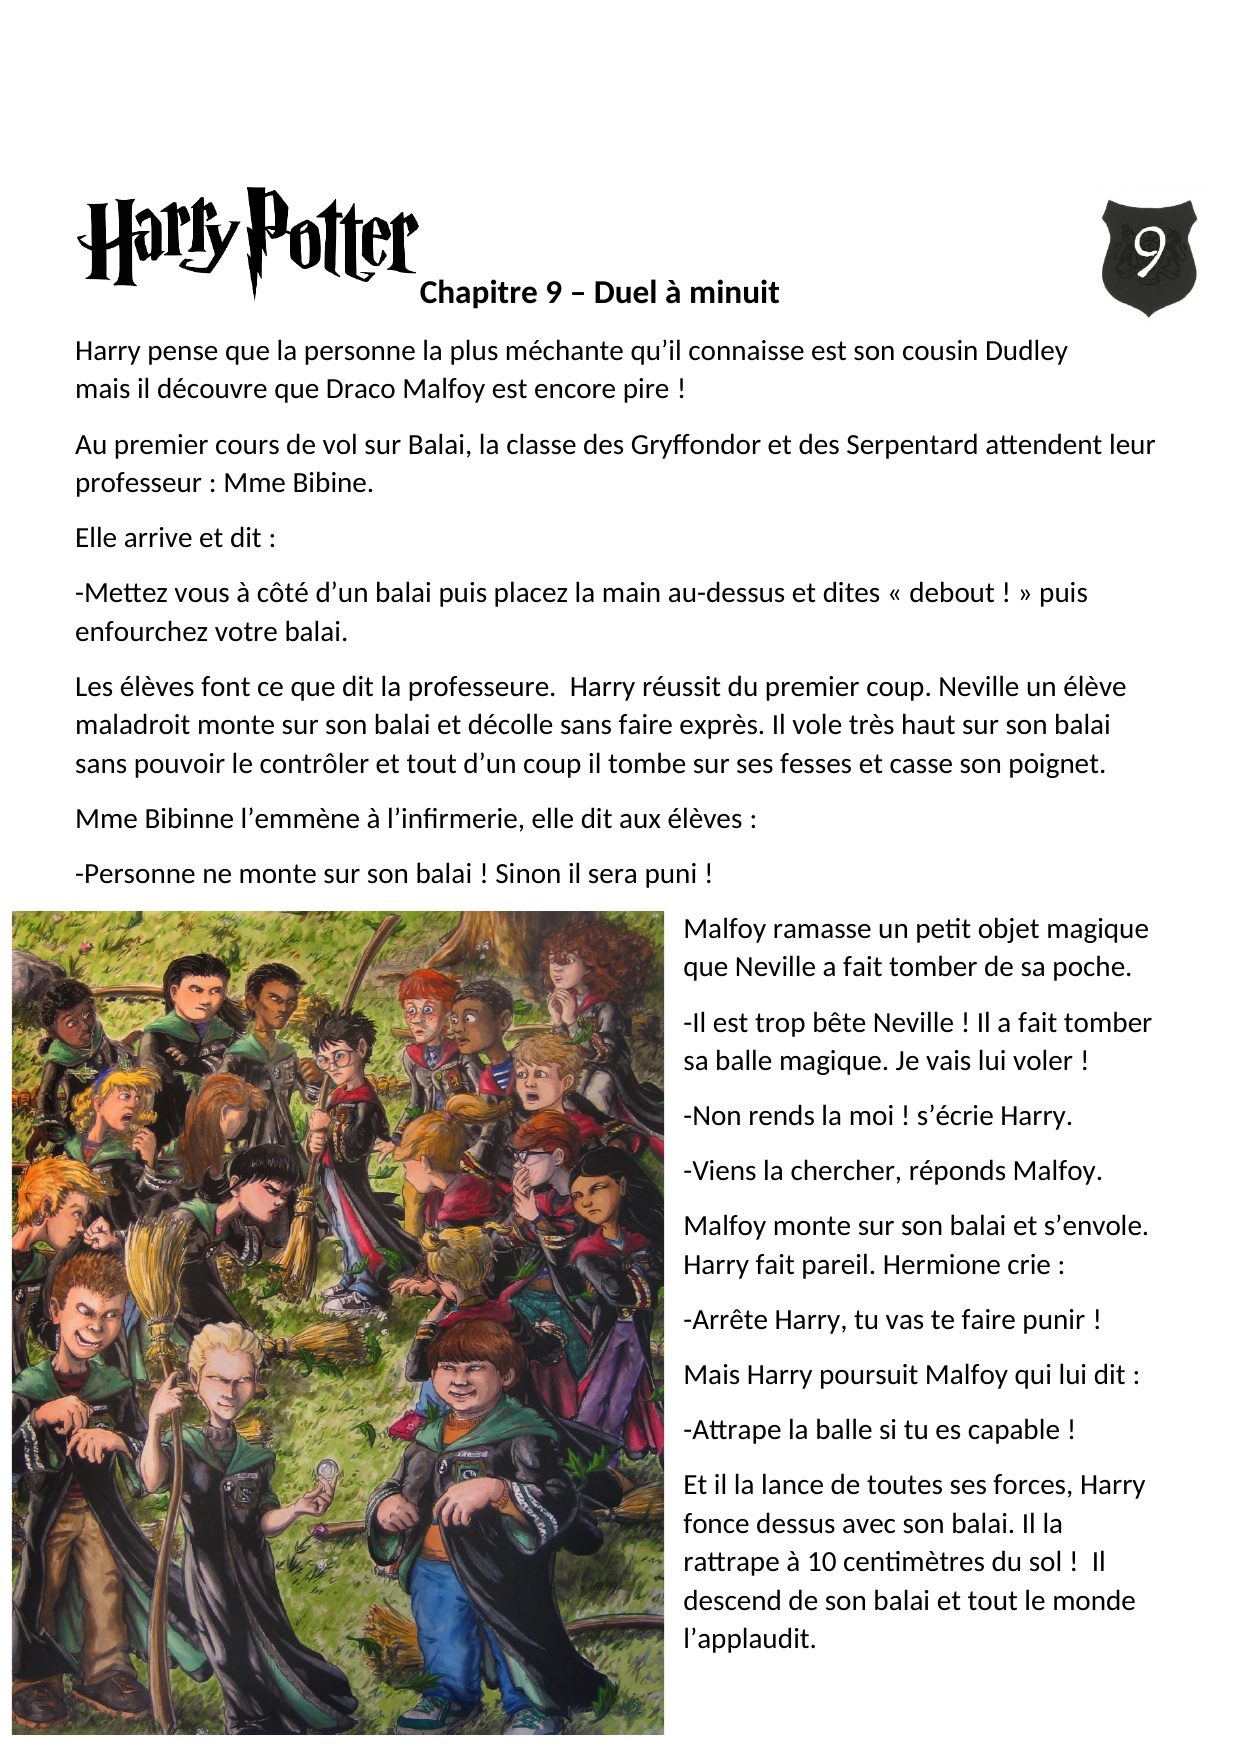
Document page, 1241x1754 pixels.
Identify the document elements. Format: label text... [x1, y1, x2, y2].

text Et il la lance de toutes ses forces, Harry fonce dessus avec son balai. Il la rattrape à 10 centimètres du sol ! Il descend de son balai et tout le monde l’applaudit. [668, 1466, 1165, 1656]
text Mme Bibinne l’emmène à l’infirmerie, elle dit aux élèves : [75, 800, 1165, 836]
text -Il est trop bête Neville ! Il a fait tomber sa balle magique. Je vais lui voler ! [668, 1004, 1165, 1078]
picture [75, 185, 420, 303]
picture [1098, 185, 1212, 328]
text -Viens la chercher, réponds Malfoy. [668, 1152, 1165, 1188]
text -Non rends la moi ! s’écrie Harry. [668, 1097, 1165, 1133]
text -Personne ne monte sur son balai ! Sinon il sera puni ! [75, 855, 1165, 891]
text Les élèves font ce que dit la professeure. Harry réussit du premier coup. Neville un élève maladroit monte sur son balai et décolle sans faire exprès. Il vole très haut sur son balai sans pouvoir le contrôler et tout d’un coup il tombe sur ses fesses et casse son poignet. [75, 668, 1165, 780]
text Chapitre 9 – Duel à minuit [75, 185, 1098, 312]
text -Arrête Harry, tu vas te faire punir ! [668, 1301, 1165, 1337]
text Mais Harry poursuit Malfoy qui lui dit : [668, 1356, 1165, 1392]
text -Mettez vous à côté d’un balai puis placez la main au-dessus et dites « debout ! » puis enfourchez votre balai. [75, 574, 1165, 648]
text -Attrape la balle si tu es capable ! [668, 1411, 1165, 1447]
picture [28, 911, 668, 1736]
text Elle arrive et dit : [75, 519, 1165, 555]
text Malfoy monte sur son balai et s’envole. Harry fait pareil. Hermione crie : [668, 1207, 1165, 1281]
text Au premier cours de vol sur Balai, la classe des Gryffondor et des Serpentard attendent leur professeur : Mme Bibine. [75, 426, 1165, 500]
text Harry pense que la personne la plus méchante qu’il connaisse est son cousin Dudley mais il découvre que Draco Malfoy est encore pire ! [75, 332, 1165, 406]
text Malfoy ramasse un petit objet magique que Neville a fait tomber de sa poche. [75, 910, 1165, 984]
